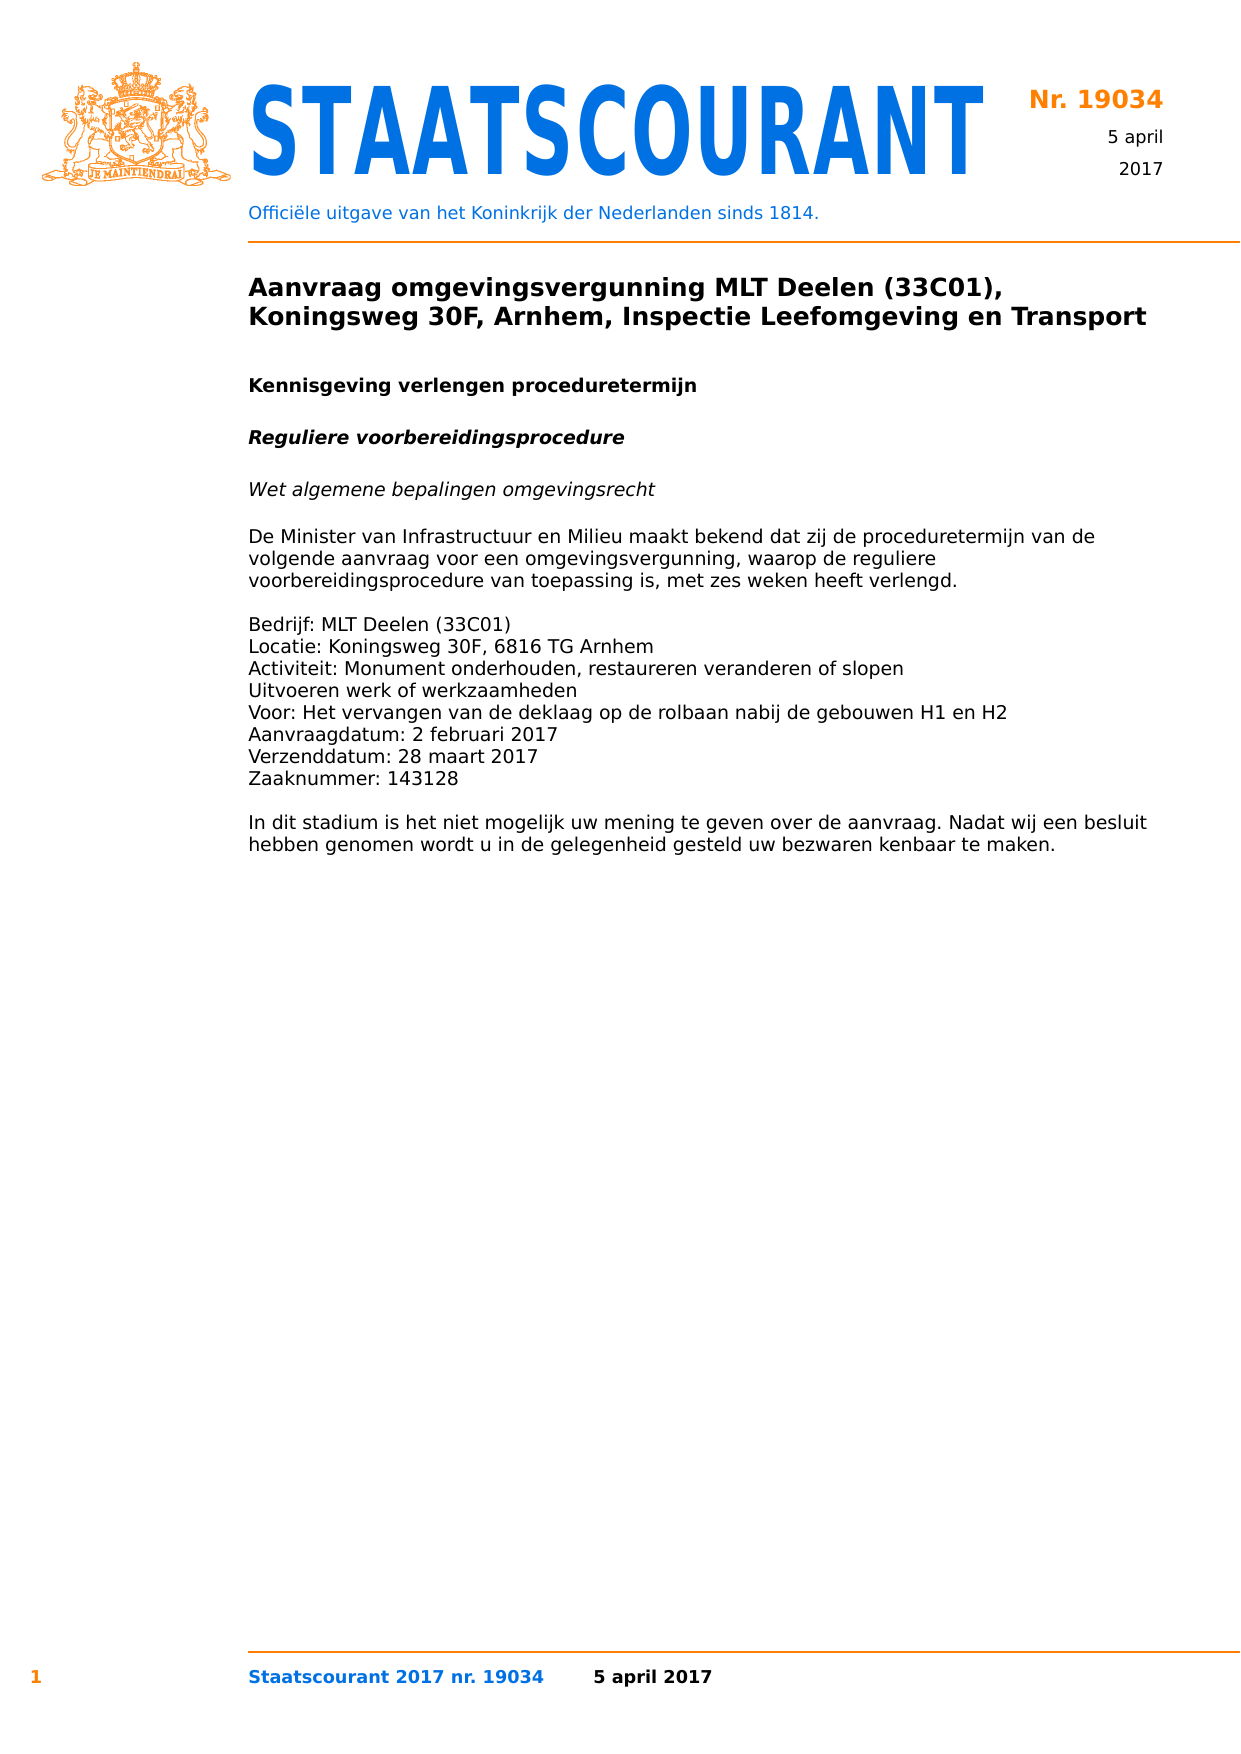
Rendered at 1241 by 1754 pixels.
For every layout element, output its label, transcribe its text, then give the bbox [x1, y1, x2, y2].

text Aanvraagdatum: 2 februari 2017 [248, 724, 1163, 746]
table_cell Officiële uitgave van het Koninkrijk der Nederlanden sinds 1814. [248, 203, 1240, 241]
table_cell 2017 [998, 153, 1240, 203]
text Verzenddatum: 28 maart 2017 [248, 746, 1163, 768]
table_cell 5 april [998, 121, 1240, 153]
table_header STAATSCOURANT [248, 62, 998, 203]
text Locatie: Koningsweg 30F, 6816 TG Arnhem [248, 636, 1163, 658]
text Bedrijf: MLT Deelen (33C01) [248, 614, 1163, 636]
text Uitvoeren werk of werkzaamheden [248, 680, 1163, 702]
text Zaaknummer: 143128 [248, 768, 1163, 790]
text De Minister van Infrastructuur en Milieu maakt bekend dat zij de proceduretermijn van de volgende aanvraag voor een omgevingsvergunning, waarop de reguliere voorbereidingsprocedure van toepassing is, met zes weken heeft verlengd. [248, 526, 1163, 592]
picture [41, 62, 231, 186]
table_header Nr. 19034 [998, 62, 1240, 121]
subtitle Kennisgeving verlengen proceduretermijn [248, 375, 1163, 397]
subtitle Wet algemene bepalingen omgevingsrecht [248, 479, 1163, 501]
text Activiteit: Monument onderhouden, restaureren veranderen of slopen [248, 658, 1163, 680]
table_header [25, 62, 248, 241]
text Voor: Het vervangen van de deklaag op de rolbaan nabij de gebouwen H1 en H2 [248, 702, 1163, 724]
subtitle Reguliere voorbereidingsprocedure [248, 427, 1163, 449]
subtitle Aanvraag omgevingsvergunning MLT Deelen (33C01), Koningsweg 30F, Arnhem, Inspectie Leefomgeving en Transport [248, 273, 1163, 331]
text In dit stadium is het niet mogelijk uw mening te geven over de aanvraag. Nadat wij een besluit hebben genomen wordt u in de gelegenheid gesteld uw bezwaren kenbaar te maken. [248, 812, 1163, 856]
